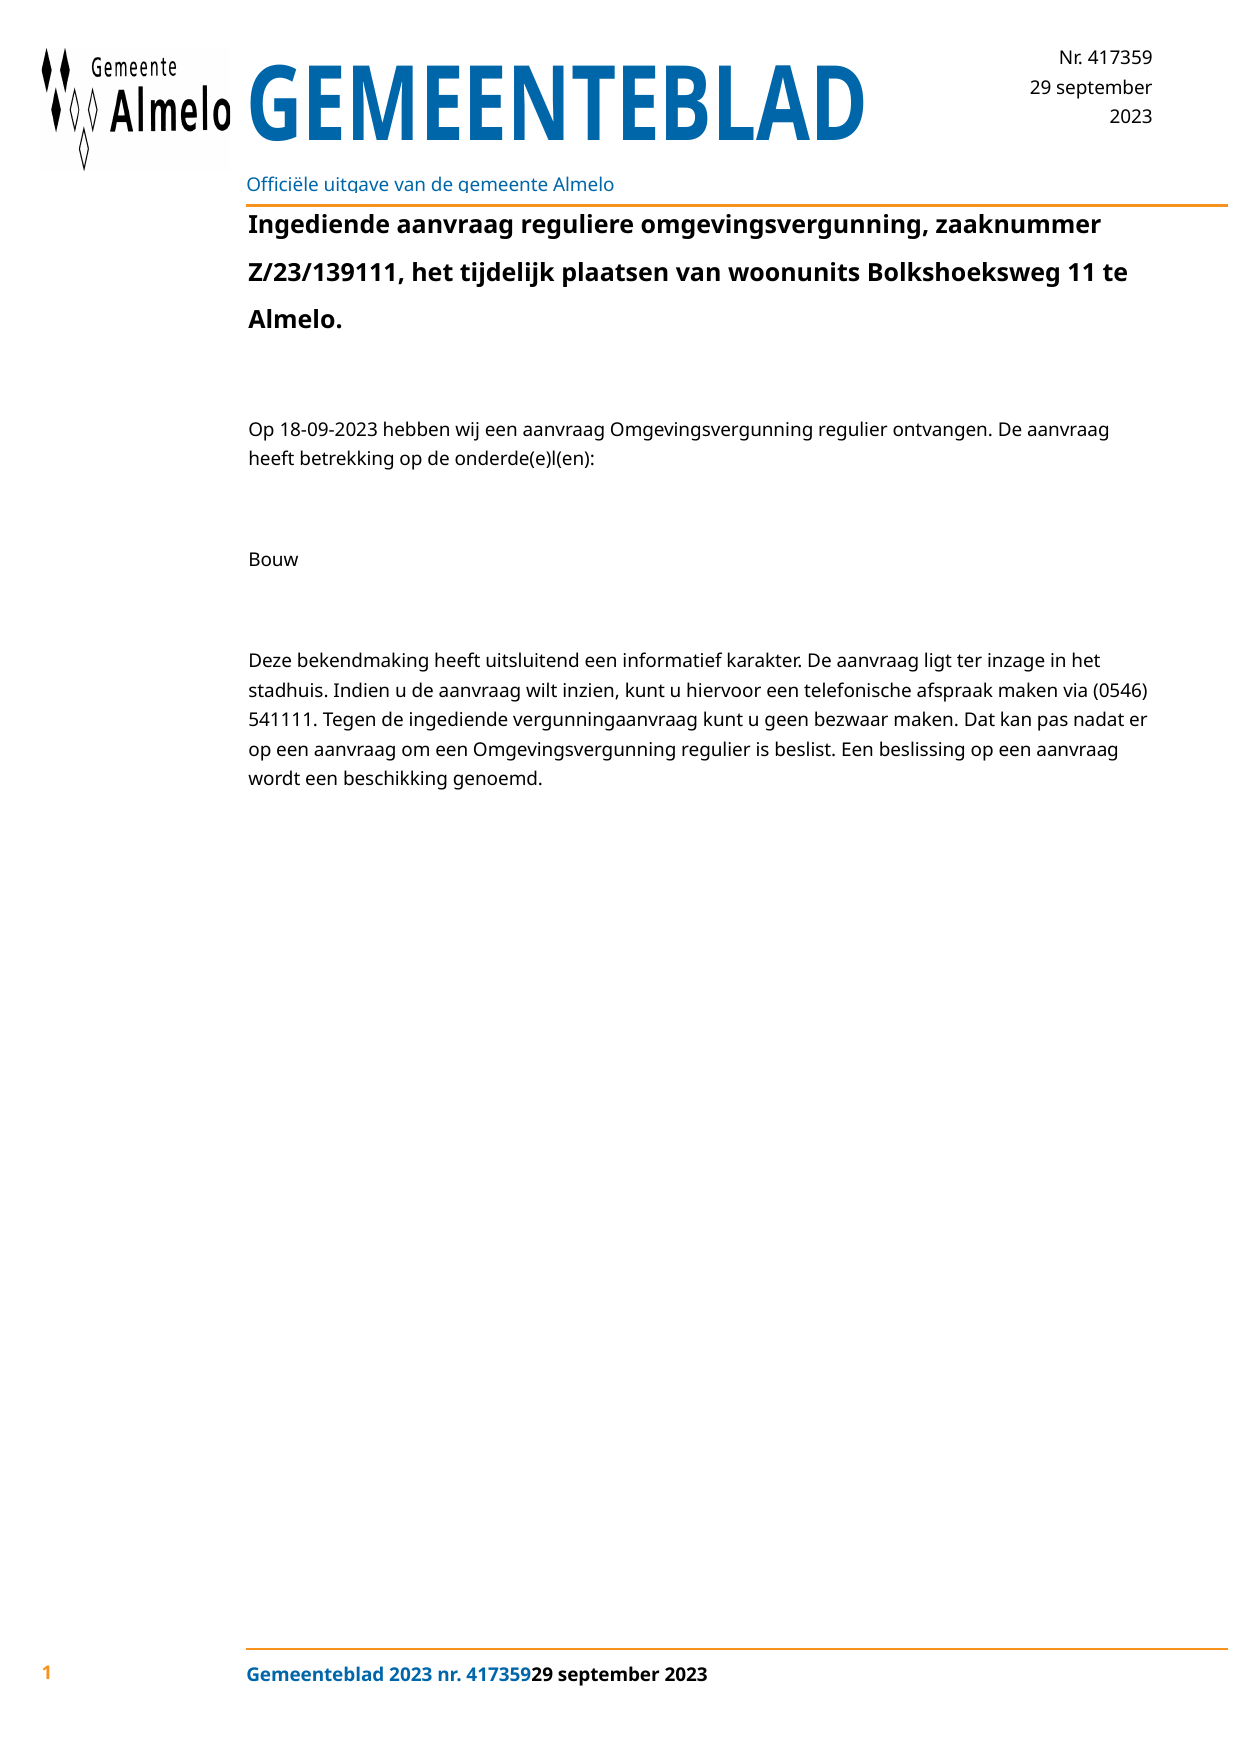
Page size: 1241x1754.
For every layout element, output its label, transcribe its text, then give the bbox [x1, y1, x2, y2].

text Ingediende aanvraag reguliere omgevingsvergunning, zaaknummer Z/23/139111, het tijdelijk plaatsen van woonunits Bolkshoeksweg 11 te Almelo. [248, 207, 1152, 336]
text Op 18-09-2023 hebben wij een aanvraag Omgevingsvergunning regulier ontvangen. De aanvraag heeft betrekking op de onderde(e)l(en): [248, 416, 1152, 471]
text Deze bekendmaking heeft uitsluitend een informatief karakter. De aanvraag ligt ter inzage in het stadhuis. Indien u de aanvraag wilt inzien, kunt u hiervoor een telefonische afspraak maken via (0546) 541111. Tegen de ingediende vergunningaanvraag kunt u geen bezwaar maken. Dat kan pas nadat er op een aanvraag om een Omgevingsvergunning regulier is beslist. Een beslissing op een aanvraag wordt een beschikking genoemd. [248, 647, 1152, 791]
text Bouw [248, 546, 1152, 572]
picture [41, 47, 231, 172]
